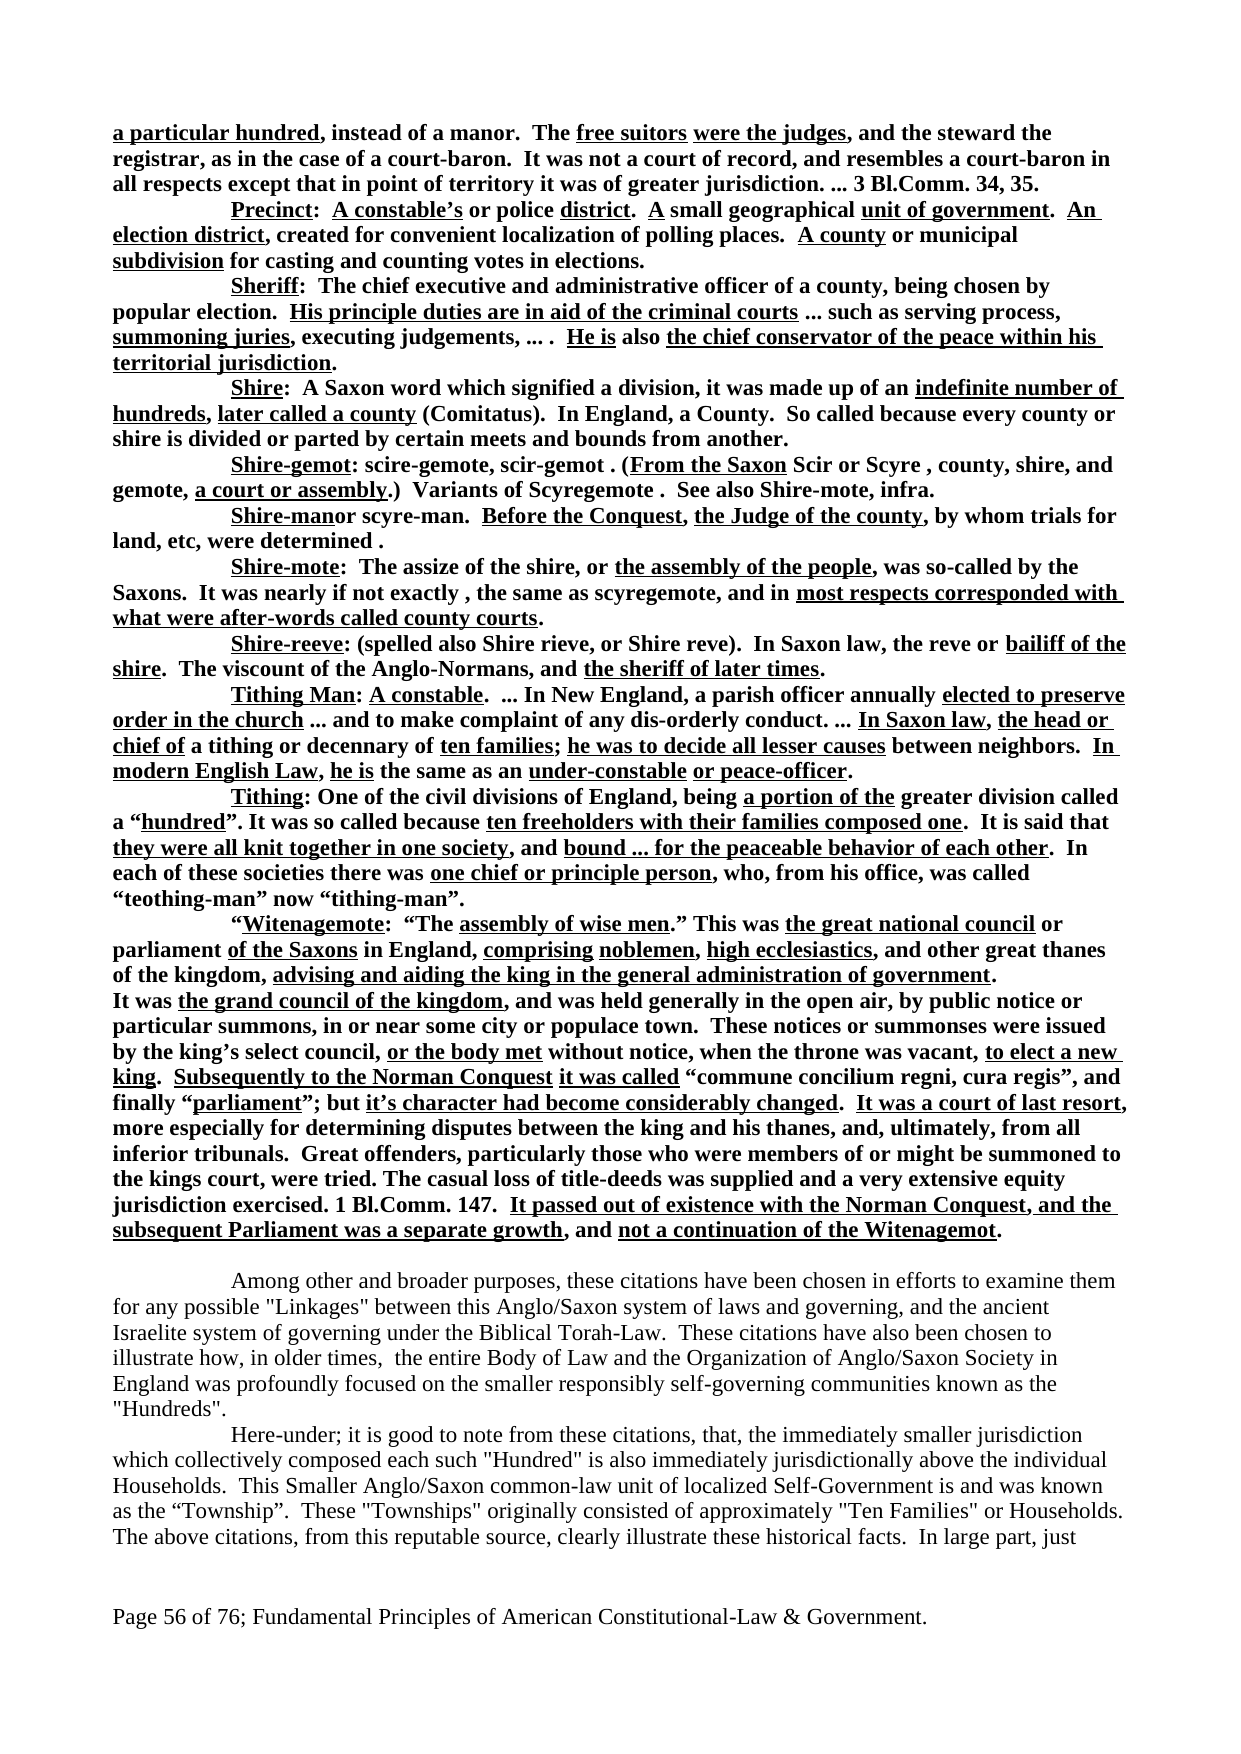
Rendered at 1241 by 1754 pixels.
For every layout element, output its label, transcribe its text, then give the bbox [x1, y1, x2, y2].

text Tithing: One of the civil divisions of England, being a portion of the greater division called a “hundred”. It was so called because ten freeholders with their families composed one. It is said that they were all knit together in one society, and bound ... for the peaceable behavior of each other. In each of these societies there was one chief or principle person, who, from his office, was called “teothing-man” now “tithing-man”. [112, 783, 1128, 911]
text a particular hundred, instead of a manor. The free suitors were the judges, and the steward the registrar, as in the case of a court-baron. It was not a court of record, and resembles a court-baron in all respects except that in point of territory it was of greater jurisdiction. ... 3 Bl.Comm. 34, 35. [112, 120, 1128, 197]
text Shire-reeve: (spelled also Shire rieve, or Shire reve). In Saxon law, the reve or bailiff of the shire. The viscount of the Anglo-Normans, and the sheriff of later times. [112, 630, 1128, 681]
text Shire-gemot: scire-gemote, scir-gemot . (From the Saxon Scir or Scyre , county, shire, and gemote, a court or assembly.) Variants of Scyregemote . See also Shire-mote, infra. [112, 452, 1128, 503]
text Here-under; it is good to note from these citations, that, the immediately smaller jurisdiction which collectively composed each such "Hundred" is also immediately jurisdictionally above the individual Households. This Smaller Anglo/Saxon common-law unit of localized Self-Government is and was known as the “Township”. These "Townships" originally consisted of approximately "Ten Families" or Households. The above citations, from this reputable source, clearly illustrate these historical facts. In large part, just [112, 1422, 1128, 1549]
text “Witenagemote: “The assembly of wise men.” This was the great national council or parliament of the Saxons in England, comprising noblemen, high ecclesiastics, and other great thanes of the kingdom, advising and aiding the king in the general administration of government. [112, 911, 1128, 988]
text It was the grand council of the kingdom, and was held generally in the open air, by public notice or particular summons, in or near some city or populace town. These notices or summonses were issued by the king’s select council, or the body met without notice, when the throne was vacant, to elect a new king. Subsequently to the Norman Conquest it was called “commune concilium regni, cura regis”, and finally “parliament”; but it’s character had become considerably changed. It was a court of last resort, more especially for determining disputes between the king and his thanes, and, ultimately, from all inferior tribunals. Great offenders, particularly those who were members of or might be summoned to the kings court, were tried. The casual loss of title-deeds was supplied and a very extensive equity jurisdiction exercised. 1 Bl.Comm. 147. It passed out of existence with the Norman Conquest, and the subsequent Parliament was a separate growth, and not a continuation of the Witenagemot. [112, 988, 1128, 1243]
text Shire-manor scyre-man. Before the Conquest, the Judge of the county, by whom trials for land, etc, were determined . [112, 503, 1128, 554]
text Sheriff: The chief executive and administrative officer of a county, being chosen by popular election. His principle duties are in aid of the criminal courts ... such as serving process, summoning juries, executing judgements, ... . He is also the chief conservator of the peace within his territorial jurisdiction. [112, 273, 1128, 375]
text Precinct: A constable’s or police district. A small geographical unit of government. An election district, created for convenient localization of polling places. A county or municipal subdivision for casting and counting votes in elections. [112, 197, 1128, 273]
text Shire-mote: The assize of the shire, or the assembly of the people, was so-called by the Saxons. It was nearly if not exactly , the same as scyregemote, and in most respects corresponded with what were after-words called county courts. [112, 554, 1128, 630]
text Among other and broader purposes, these citations have been chosen in efforts to examine them for any possible "Linkages" between this Anglo/Saxon system of laws and governing, and the ancient Israelite system of governing under the Biblical Torah-Law. These citations have also been chosen to illustrate how, in older times, the entire Body of Law and the Organization of Anglo/Saxon Society in England was profoundly focused on the smaller responsibly self-governing communities known as the "Hundreds". [112, 1268, 1128, 1422]
text Tithing Man: A constable. ... In New England, a parish officer annually elected to preserve order in the church ... and to make complaint of any dis-orderly conduct. ... In Saxon law, the head or chief of a tithing or decennary of ten families; he was to decide all lesser causes between neighbors. In modern English Law, he is the same as an under-constable or peace-officer. [112, 681, 1128, 783]
text Shire: A Saxon word which signified a division, it was made up of an indefinite number of hundreds, later called a county (Comitatus). In England, a County. So called because every county or shire is divided or parted by certain meets and bounds from another. [112, 375, 1128, 452]
